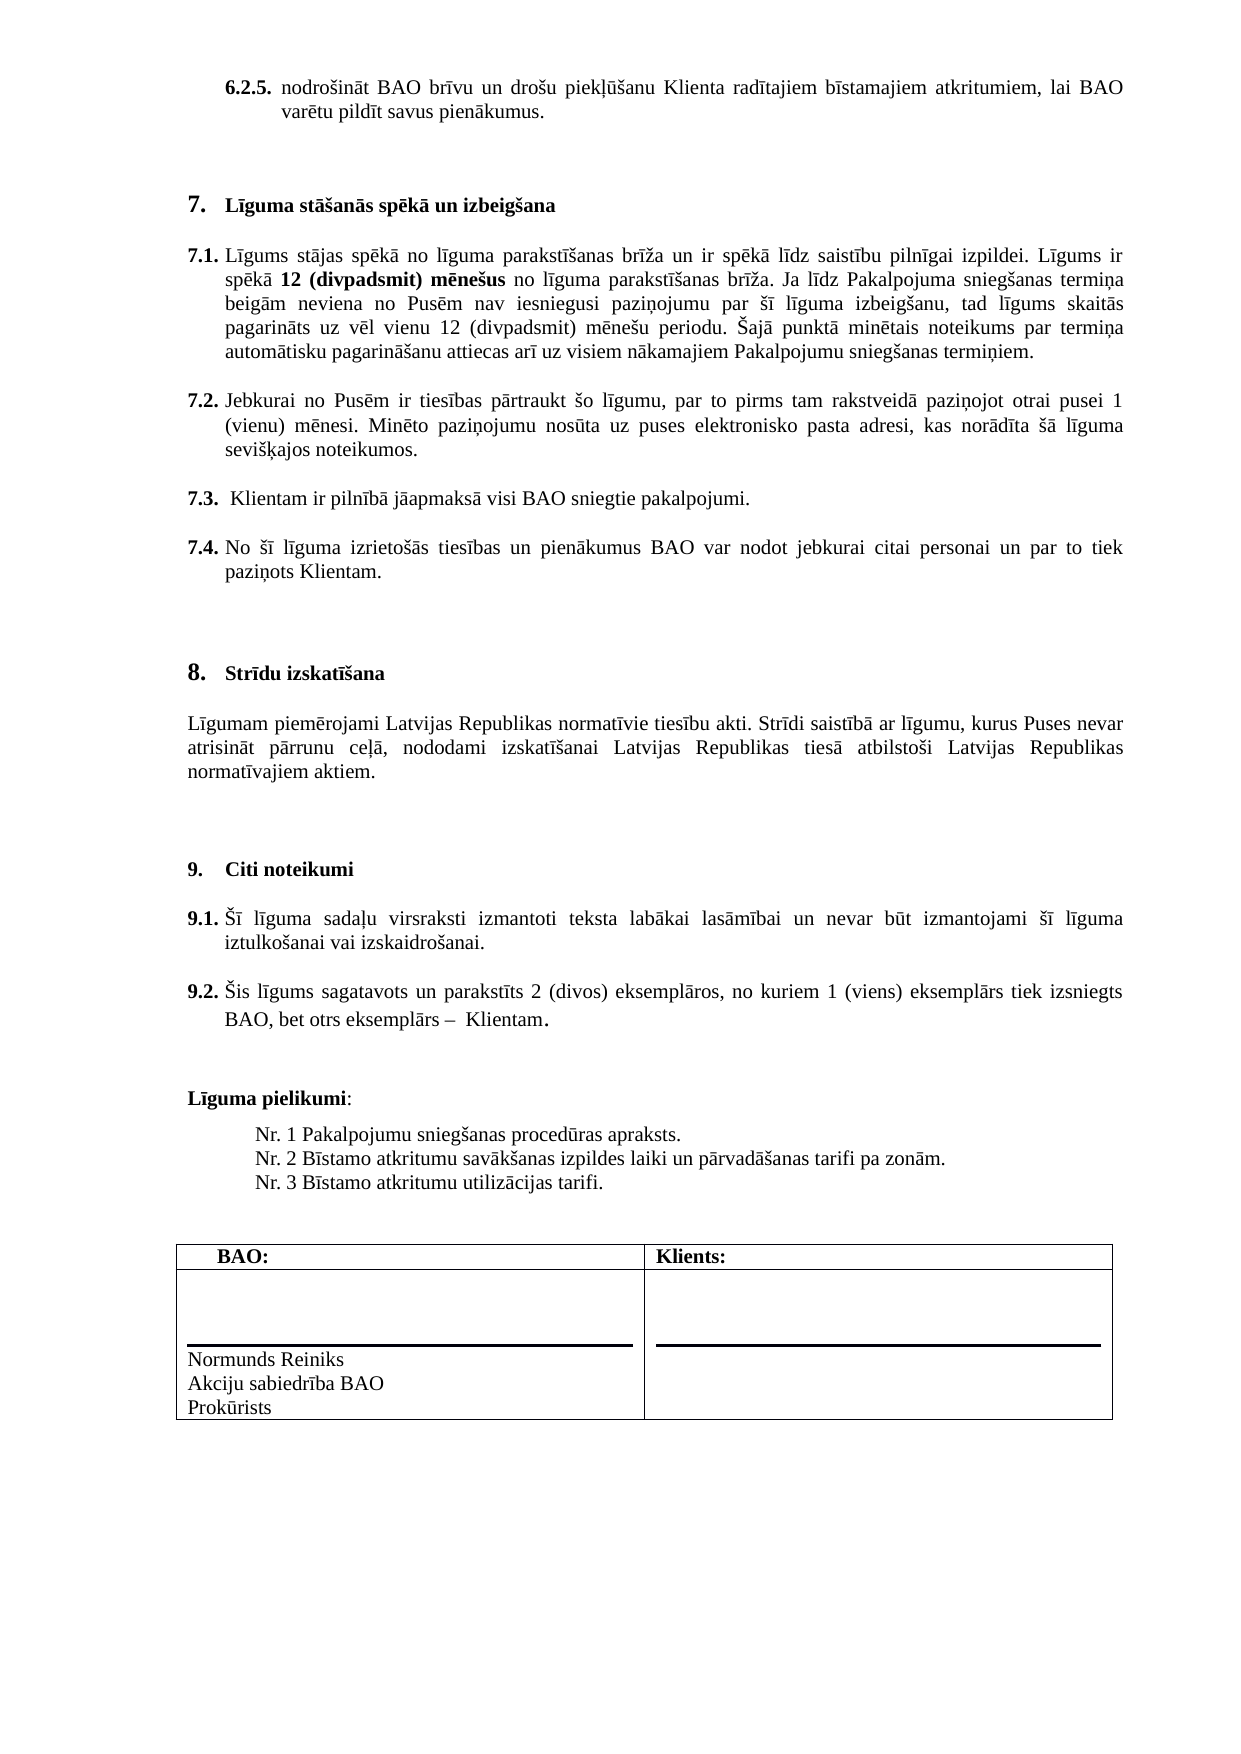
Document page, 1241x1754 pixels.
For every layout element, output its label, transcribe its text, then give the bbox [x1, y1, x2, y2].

table_cell [645, 1270, 1112, 1419]
list Līgums stājas spēkā no līguma parakstīšanas brīža un ir spēkā līdz saistību pilnīgai izpildei. Līgums ir spēkā 12 (divpadsmit) mēnešus no līguma parakstīšanas brīža. Ja līdz Pakalpojuma sniegšanas termiņa beigām neviena no Pusēm nav iesniegusi paziņojumu par šī līguma izbeigšanu, tad līgums skaitās pagarināts uz vēl vienu 12 (divpadsmit) mēnešu periodu. Šajā punktā minētais noteikums par termiņa automātisku pagarināšanu attiecas arī uz visiem nākamajiem Pakalpojumu sniegšanas termiņiem. [187, 243, 1125, 363]
list Līguma stāšanās spēkā un izbeigšana [187, 189, 1125, 218]
table_header BAO: [177, 1245, 644, 1268]
table_header Klients: [645, 1245, 1112, 1268]
list Šis līgums sagatavots un parakstīts 2 (divos) eksemplāros, no kuriem 1 (viens) eksemplārs tiek izsniegts BAO, bet otrs eksemplārs – Klientam. [187, 979, 1125, 1032]
list Jebkurai no Pusēm ir tiesības pārtraukt šo līgumu, par to pirms tam rakstveidā paziņojot otrai pusei 1 (vienu) mēnesi. Minēto paziņojumu nosūta uz puses elektronisko pasta adresi, kas norādīta šā līguma sevišķajos noteikumos. [187, 388, 1125, 461]
list nodrošināt BAO brīvu un drošu piekļūšanu Klienta radītajiem bīstamajiem atkritumiem, lai BAO varētu pildīt savus pienākumus. [225, 75, 1125, 123]
list Šī līguma sadaļu virsraksti izmantoti teksta labākai lasāmībai un nevar būt izmantojami šī līguma iztulkošanai vai izskaidrošanai. [187, 906, 1125, 954]
text 9. Citi noteikumi [187, 857, 1125, 881]
list Strīdu izskatīšana [187, 657, 1125, 686]
list Klientam ir pilnībā jāapmaksā visi BAO sniegtie pakalpojumi. [187, 486, 1125, 510]
text Nr. 1 Pakalpojumu sniegšanas procedūras apraksts. [187, 1122, 1125, 1146]
text Līgumam piemērojami Latvijas Republikas normatīvie tiesību akti. Strīdi saistībā ar līgumu, kurus Puses nevar atrisināt pārrunu ceļā, nododami izskatīšanai Latvijas Republikas tiesā atbilstoši Latvijas Republikas normatīvajiem aktiem. [187, 711, 1125, 783]
list No šī līguma izrietošās tiesības un pienākumus BAO var nodot jebkurai citai personai un par to tiek paziņots Klientam. [187, 535, 1125, 583]
text Nr. 3 Bīstamo atkritumu utilizācijas tarifi. [187, 1170, 1125, 1194]
table_cell Normunds Reiniks Akciju sabiedrība BAO Prokūrists [177, 1270, 644, 1419]
text Nr. 2 Bīstamo atkritumu savākšanas izpildes laiki un pārvadāšanas tarifi pa zonām. [187, 1146, 1125, 1170]
text Līguma pielikumi: [187, 1086, 1125, 1110]
